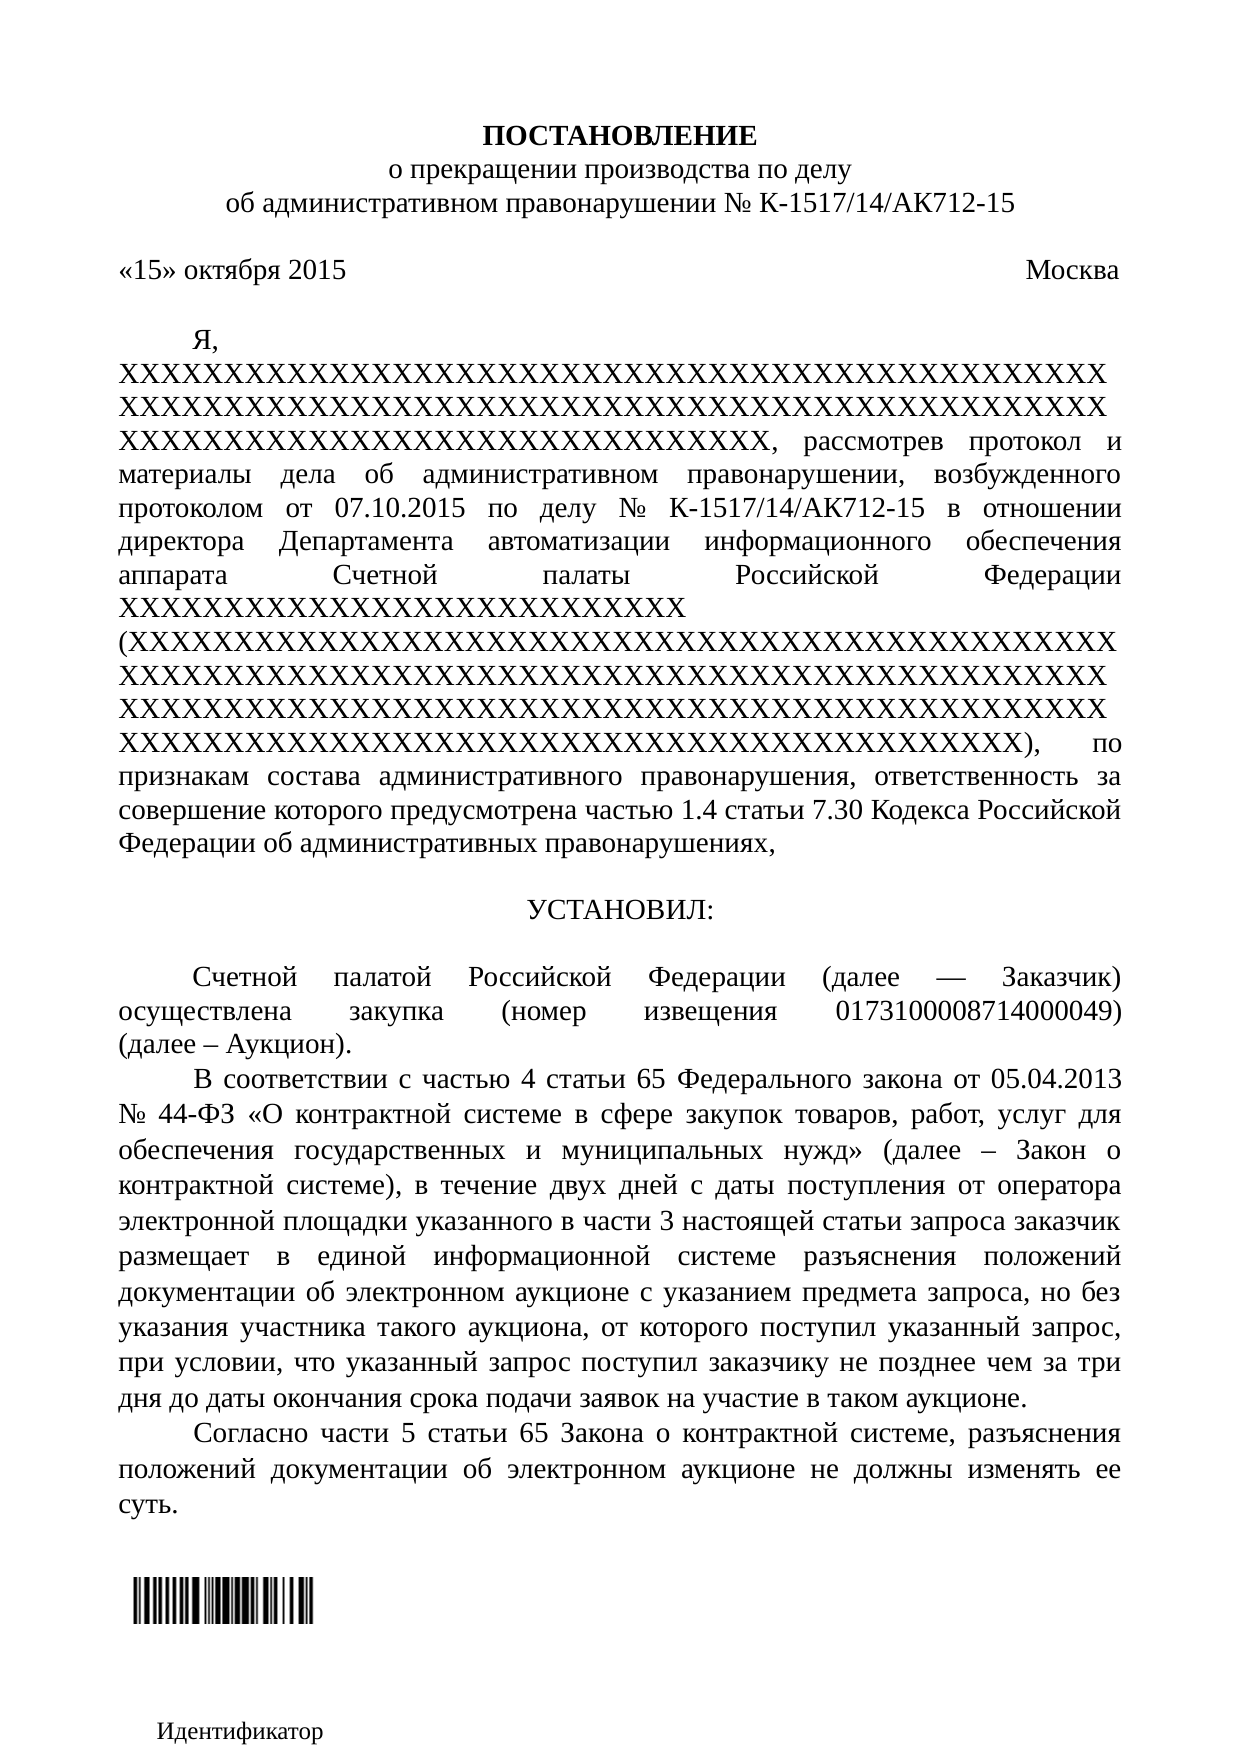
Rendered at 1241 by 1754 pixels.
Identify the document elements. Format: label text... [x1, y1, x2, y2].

text Я, XXXXXXXXXXXXXXXXXXXXXXXXXXXXXXXXXXXXXXXXXXXXXXXXXXXXXXXXXXXXXXXXXXXXXXXXXXXXXXXXXXXXXXXXXXXXXXXXXXXXXXXXXXXXXXXXXXXXXXXXXXXXX, рассмотрев протокол и материалы дела об административном правонарушении, возбужденного протоколом от 07.10.2015 по делу № К-1517/14/АК712-15 в отношении директора Департамента автоматизации информационного обеспечения аппарата Счетной палаты Российской Федерации XXXXXXXXXXXXXXXXXXXXXXXXXXX (XXXXXXXXXXXXXXXXXXXXXXXXXXXXXXXXXXXXXXXXXXXXXXXXXXXXXXXXXXXXXXXXXXXXXXXXXXXXXXXXXXXXXXXXXXXXXXXXXXXXXXXXXXXXXXXXXXXXXXXXXXXXXXXXXXXXXXXXXXXXXXXXXXXXXXXXXXXXXXXXXXXXXXXXXXXXXXXXXXXXXXXX), по признакам состава административного правонарушения, ответственность за совершение которого предусмотрена частью 1.4 статьи 7.30 Кодекса Российской Федерации об административных правонарушениях, [118, 322, 1122, 859]
text Счетной палатой Российской Федерации (далее — Заказчик) осуществлена закупка (номер извещения 0173100008714000049) (далее – Аукцион). [118, 959, 1122, 1060]
text Согласно части 5 статьи 65 Закона о контрактной системе, разъяснения положений документации об электронном аукционе не должны изменять ее суть. [118, 1414, 1122, 1521]
text «15» октября 2015 Москва [118, 252, 1122, 286]
text В соответствии с частью 4 статьи 65 Федерального закона от 05.04.2013 № 44-ФЗ «О контрактной системе в сфере закупок товаров, работ, услуг для обеспечения государственных и муниципальных нужд» (далее – Закон о контрактной системе), в течение двух дней с даты поступления от оператора электронной площадки указанного в части 3 настоящей статьи запроса заказчик размещает в единой информационной системе разъяснения положений документации об электронном аукционе с указанием предмета запроса, но без указания участника такого аукциона, от которого поступил указанный запрос, при условии, что указанный запрос поступил заказчику не позднее чем за три дня до даты окончания срока подачи заявок на участие в таком аукционе. [118, 1060, 1122, 1414]
text об административном правонарушении № К-1517/14/АК712-15 [118, 185, 1122, 219]
text о прекращении производства по делу [118, 152, 1122, 185]
text УСТАНОВИЛ: [118, 892, 1122, 926]
text ПОСТАНОВЛЕНИЕ [118, 118, 1122, 152]
picture [118, 1577, 331, 1624]
